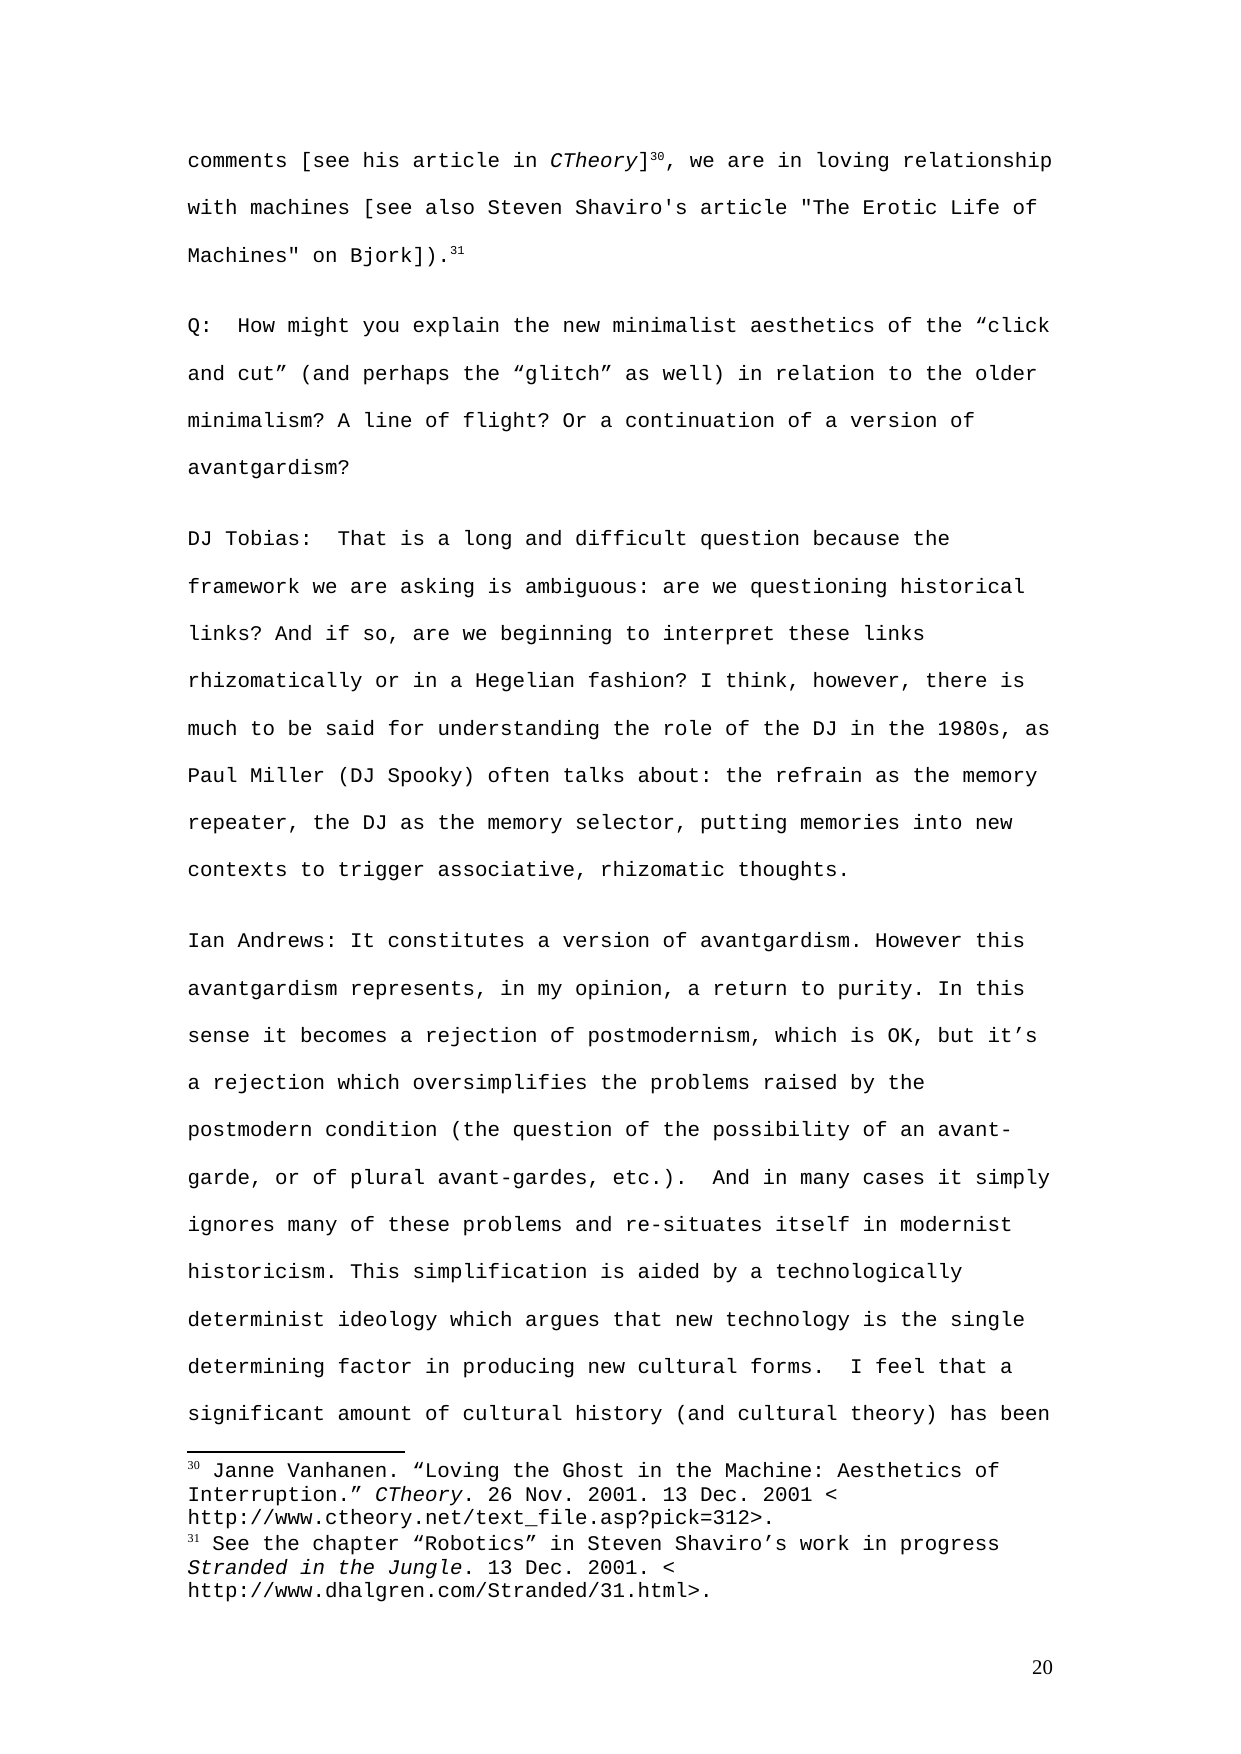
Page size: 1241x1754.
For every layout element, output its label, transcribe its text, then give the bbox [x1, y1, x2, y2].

text Janne Vanhanen. “Loving the Ghost in the Machine: Aesthetics of Interruption.” CTheory. 26 Nov. 2001. 13 Dec. 2001 < http://www.ctheory.net/text_file.asp?pick=312>. [187, 1458, 1053, 1531]
text See the chapter “Robotics” in Steven Shaviro’s work in progress Stranded in the Jungle. 13 Dec. 2001. < http://www.dhalgren.com/Stranded/31.html>. [187, 1531, 1053, 1604]
text DJ Tobias: That is a long and difficult question because the framework we are asking is ambiguous: are we questioning historical links? And if so, are we beginning to interpret these links rhizomatically or in a Hegelian fashion? I think, however, there is much to be said for understanding the role of the DJ in the 1980s, as Paul Miller (DJ Spooky) often talks about: the refrain as the memory repeater, the DJ as the memory selector, putting memories into new contexts to trigger associative, rhizomatic thoughts. [187, 528, 1053, 883]
text Ian Andrews: It constitutes a version of avantgardism. However this avantgardism represents, in my opinion, a return to purity. In this sense it becomes a rejection of postmodernism, which is OK, but it’s a rejection which oversimplifies the problems raised by the postmodern condition (the question of the possibility of an avant-garde, or of plural avant-gardes, etc.). And in many cases it simply ignores many of these problems and re-situates itself in modernist historicism. This simplification is aided by a technologically determinist ideology which argues that new technology is the single determining factor in producing new cultural forms. I feel that a significant amount of cultural history (and cultural theory) has been [187, 930, 1053, 1427]
text Q: How might you explain the new minimalist aesthetics of the “click and cut” (and perhaps the “glitch” as well) in relation to the older minimalism? A line of flight? Or a continuation of a version of avantgardism? [187, 316, 1053, 481]
text comments [see his article in CTheory], we are in loving relationship with machines [see also Steven Shaviro's article "The Erotic Life of Machines" on Bjork]). [187, 150, 1053, 268]
